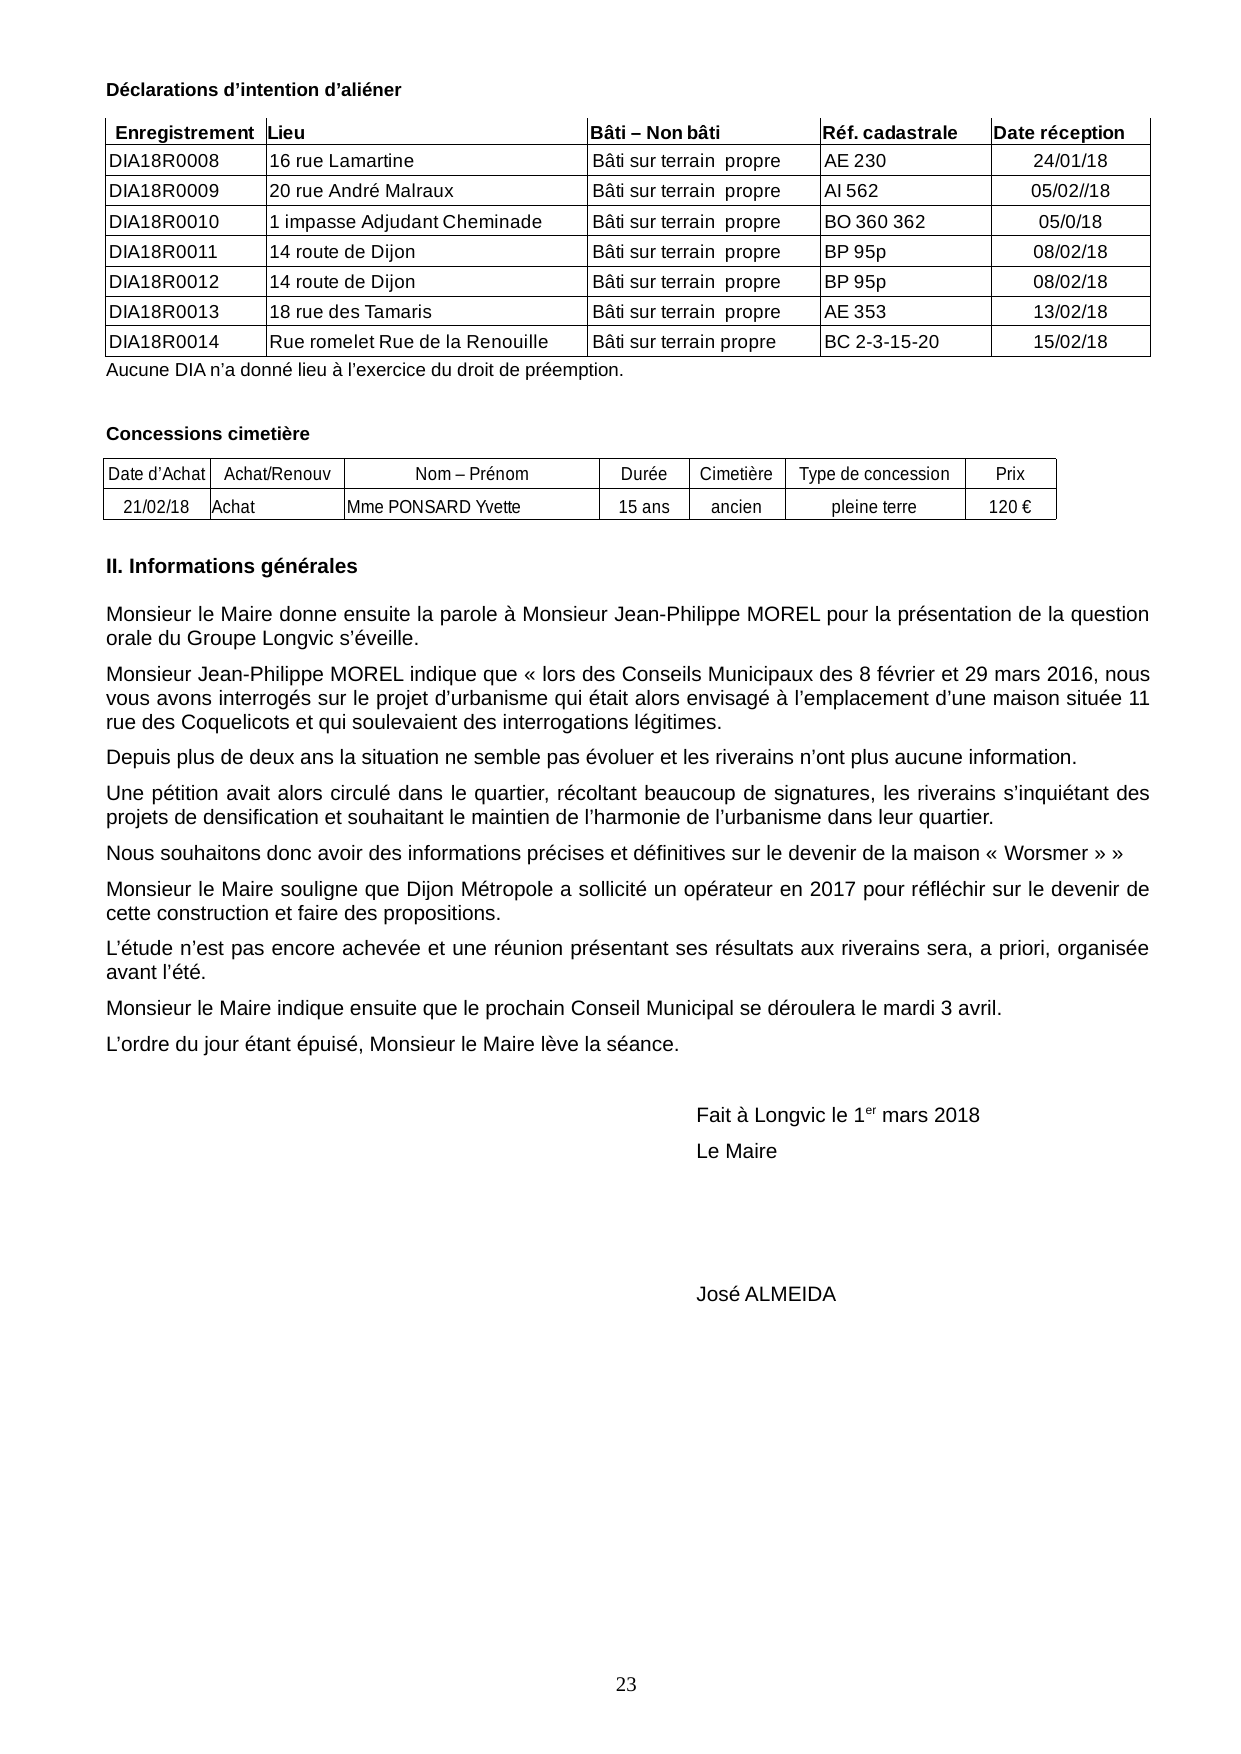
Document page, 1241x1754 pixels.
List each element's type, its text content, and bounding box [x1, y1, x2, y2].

text Monsieur le Maire donne ensuite la parole à Monsieur Jean-Philippe MOREL pour la présentation de la question orale du Groupe Longvic s’éveille. [106, 602, 1152, 650]
text Le Maire [696, 1139, 1152, 1163]
text Monsieur Jean-Philippe MOREL indique que « lors des Conseils Municipaux des 8 février et 29 mars 2016, nous vous avons interrogés sur le projet d’urbanisme qui était alors envisagé à l’emplacement d’une maison située 11 rue des Coquelicots et qui soulevaient des interrogations légitimes. [106, 662, 1152, 733]
text Déclarations d’intention d’aliéner [106, 79, 1152, 100]
text José ALMEIDA [696, 1282, 1152, 1306]
text Depuis plus de deux ans la situation ne semble pas évoluer et les riverains n’ont plus aucune information. [106, 745, 1152, 769]
list Concessions cimetière [106, 423, 1152, 445]
text Aucune DIA n’a donné lieu à l’exercice du droit de préemption. [106, 130, 1152, 380]
text Monsieur le Maire souligne que Dijon Métropole a sollicité un opérateur en 2017 pour réfléchir sur le devenir de cette construction et faire des propositions. [106, 876, 1152, 924]
text Une pétition avait alors circulé dans le quartier, récoltant beaucoup de signatures, les riverains s’inquiétant des projets de densification et souhaitant le maintien de l’harmonie de l’urbanisme dans leur quartier. [106, 781, 1152, 829]
text Fait à Longvic le 1er mars 2018 [696, 1103, 1152, 1127]
text L’étude n’est pas encore achevée et une réunion présentant ses résultats aux riverains sera, a priori, organisée avant l’été. [106, 936, 1152, 984]
text Nous souhaitons donc avoir des informations précises et définitives sur le devenir de la maison « Worsmer » » [106, 841, 1152, 864]
text L’ordre du jour étant épuisé, Monsieur le Maire lève la séance. [106, 1031, 1152, 1055]
text II. Informations générales [106, 554, 1152, 578]
text Monsieur le Maire indique ensuite que le prochain Conseil Municipal se déroulera le mardi 3 avril. [106, 996, 1152, 1020]
